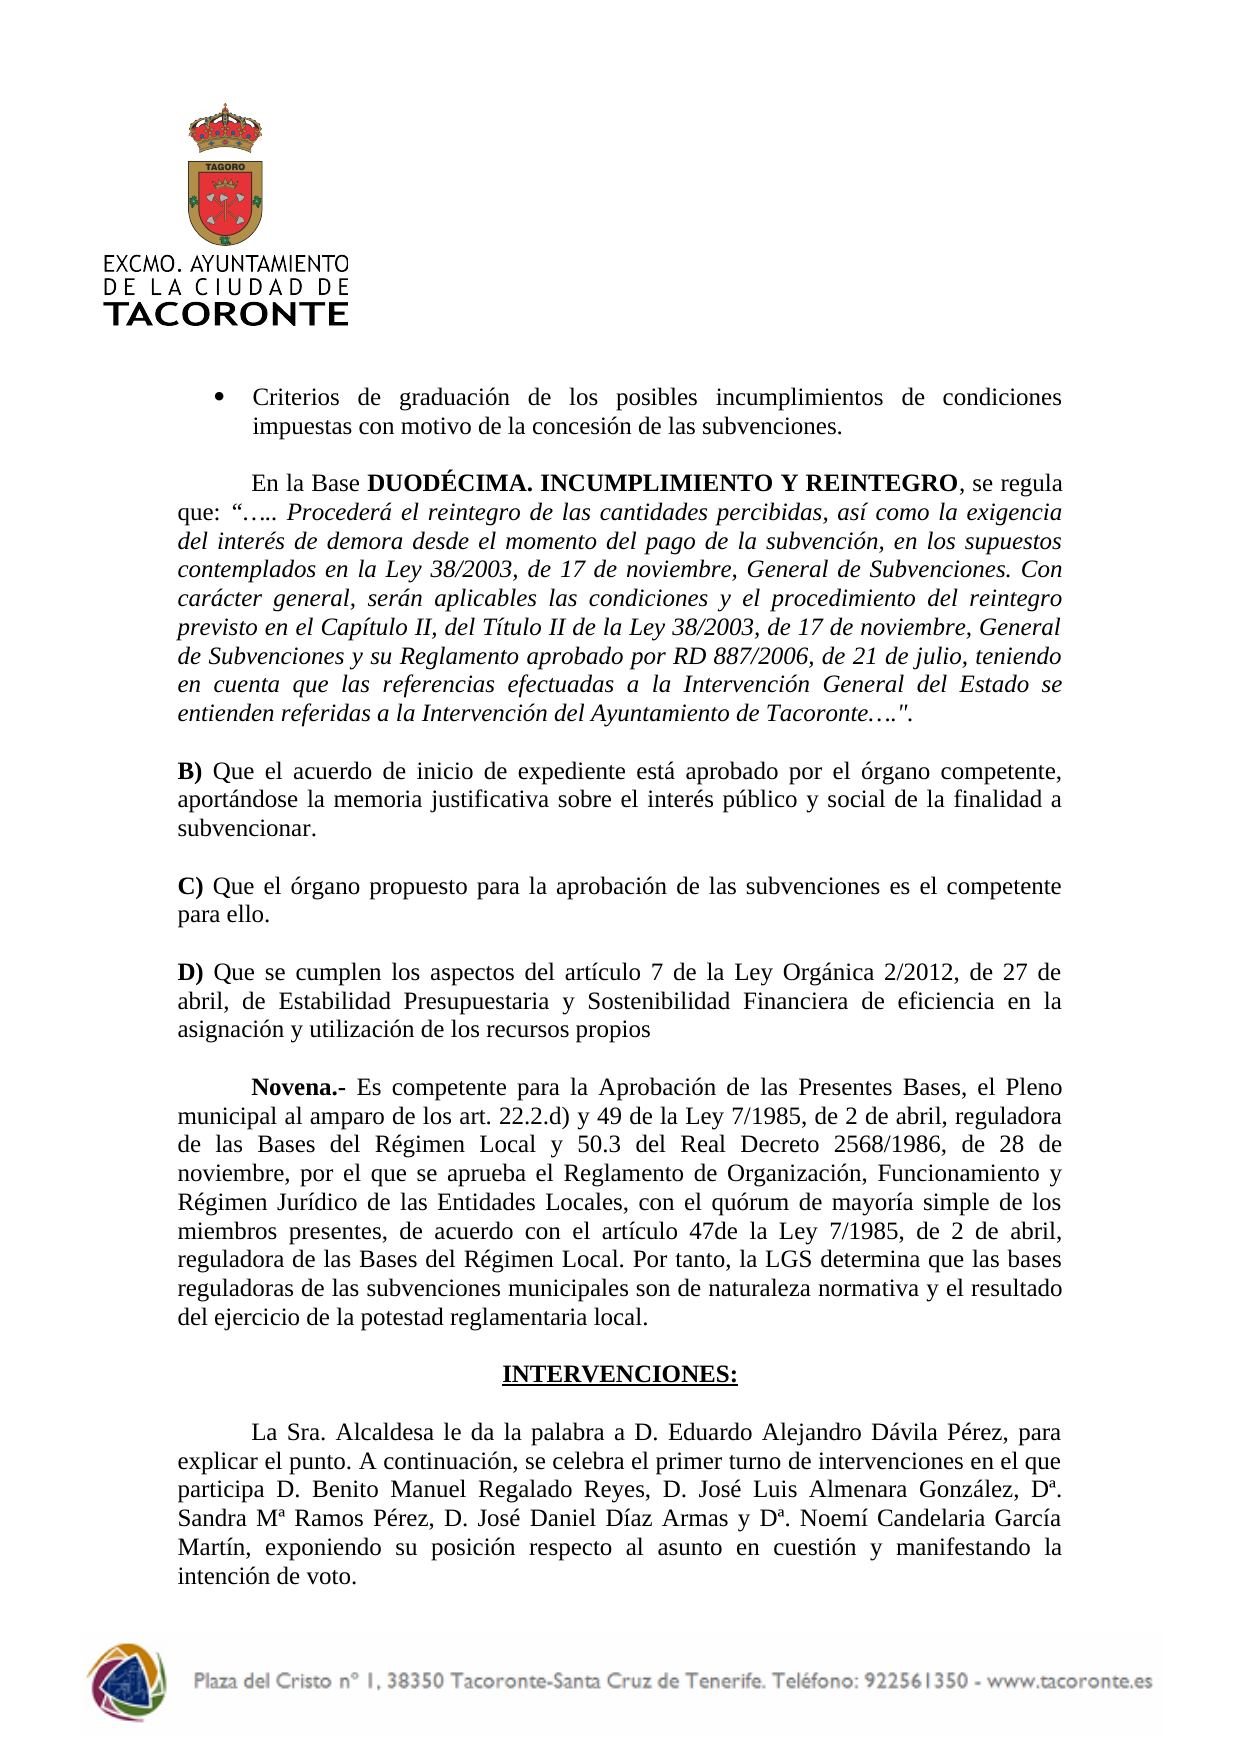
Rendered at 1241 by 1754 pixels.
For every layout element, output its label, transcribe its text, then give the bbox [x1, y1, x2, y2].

text B) Que el acuerdo de inicio de expediente está aprobado por el órgano competente, aportándose la memoria justificativa sobre el interés público y social de la finalidad a subvencionar. [177, 756, 1063, 842]
text La Sra. Alcaldesa le da la palabra a D. Eduardo Alejandro Dávila Pérez, para explicar el punto. A continuación, se celebra el primer turno de intervenciones en el que participa D. Benito Manuel Regalado Reyes, D. José Luis Almenara González, Dª. Sandra Mª Ramos Pérez, D. José Daniel Díaz Armas y Dª. Noemí Candelaria García Martín, exponiendo su posición respecto al asunto en cuestión y manifestando la intención de voto. [177, 1417, 1063, 1589]
text En la Base DUODÉCIMA. INCUMPLIMIENTO Y REINTEGRO, se regula que: “….. Procederá el reintegro de las cantidades percibidas, así como la exigencia del interés de demora desde el momento del pago de la subvención, en los supuestos contemplados en la Ley 38/2003, de 17 de noviembre, General de Subvenciones. Con carácter general, serán aplicables las condiciones y el procedimiento del reintegro previsto en el Capítulo II, del Título II de la Ley 38/2003, de 17 de noviembre, General de Subvenciones y su Reglamento aprobado por RD 887/2006, de 21 de julio, teniendo en cuenta que las referencias efectuadas a la Intervención General del Estado se entienden referidas a la Intervención del Ayuntamiento de Tacoronte….". [177, 468, 1063, 727]
text INTERVENCIONES: [177, 1359, 1063, 1388]
text D) Que se cumplen los aspectos del artículo 7 de la Ley Orgánica 2/2012, de 27 de abril, de Estabilidad Presupuestaria y Sostenibilidad Financiera de eficiencia en la asignación y utilización de los recursos propios [177, 957, 1063, 1043]
picture [103, 103, 348, 326]
text C) Que el órgano propuesto para la aprobación de las subvenciones es el competente para ello. [177, 871, 1063, 928]
list Criterios de graduación de los posibles incumplimientos de condiciones impuestas con motivo de la concesión de las subvenciones. [215, 382, 1063, 439]
picture [80, 1630, 1163, 1737]
text Novena.- Es competente para la Aprobación de las Presentes Bases, el Pleno municipal al amparo de los art. 22.2.d) y 49 de la Ley 7/1985, de 2 de abril, reguladora de las Bases del Régimen Local y 50.3 del Real Decreto 2568/1986, de 28 de noviembre, por el que se aprueba el Reglamento de Organización, Funcionamiento y Régimen Jurídico de las Entidades Locales, con el quórum de mayoría simple de los miembros presentes, de acuerdo con el artículo 47de la Ley 7/1985, de 2 de abril, reguladora de las Bases del Régimen Local. Por tanto, la LGS determina que las bases reguladoras de las subvenciones municipales son de naturaleza normativa y el resultado del ejercicio de la potestad reglamentaria local. [177, 1072, 1063, 1331]
